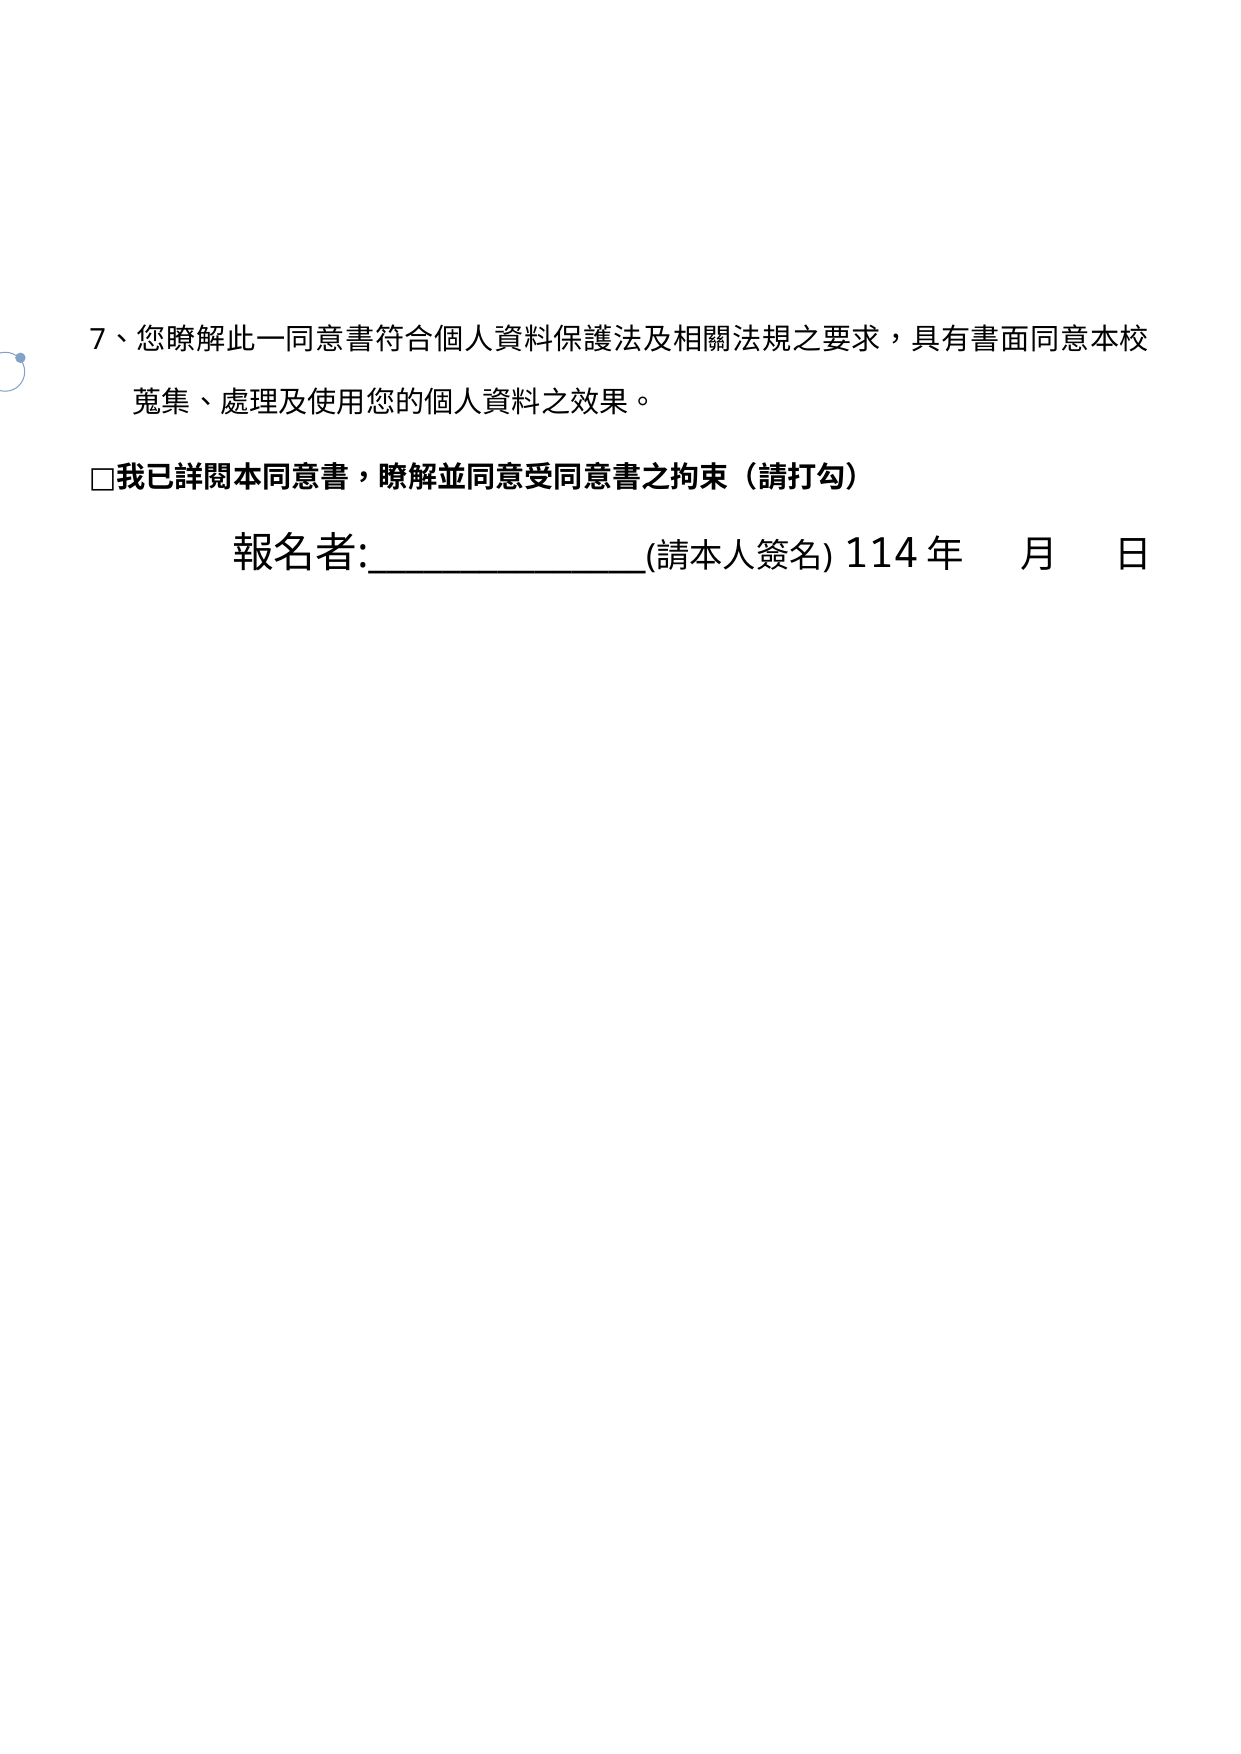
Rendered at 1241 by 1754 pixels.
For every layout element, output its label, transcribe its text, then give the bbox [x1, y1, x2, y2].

text 7、您瞭解此一同意書符合個人資料保護法及相關法規之要求，具有書面同意本校蒐集、處理及使用您的個人資料之效果。 [89, 295, 1152, 420]
text 報名者:_______________(請本人簽名) 114年 月 日 [89, 508, 1152, 570]
text □我已詳閱本同意書，瞭解並同意受同意書之拘束（請打勾） [89, 433, 1152, 495]
